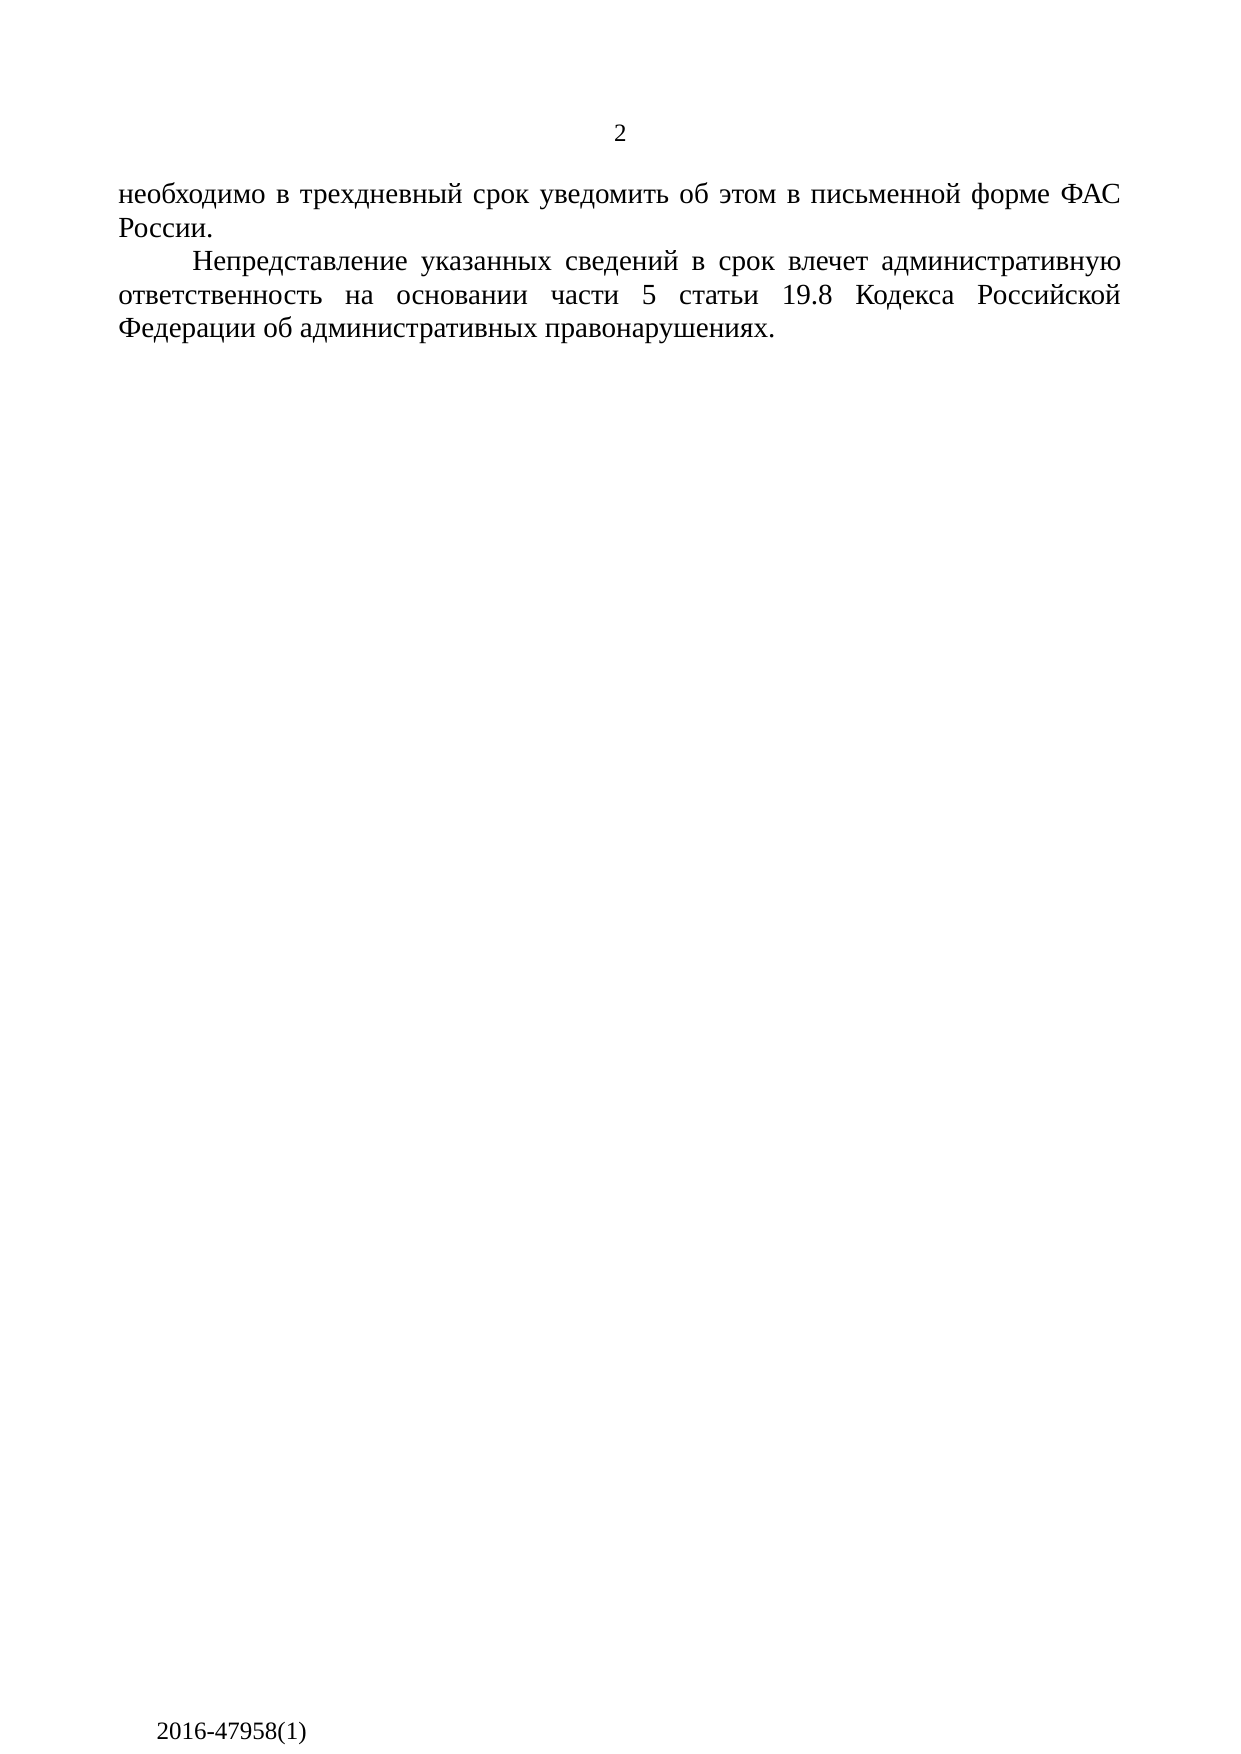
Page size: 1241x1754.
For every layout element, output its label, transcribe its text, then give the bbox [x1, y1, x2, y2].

text Непредставление указанных сведений в срок влечет административную ответственность на основании части 5 статьи 19.8 Кодекса Российской Федерации об административных правонарушениях. [118, 243, 1122, 344]
text необходимо в трехдневный срок уведомить об этом в письменной форме ФАС России. [118, 176, 1122, 243]
